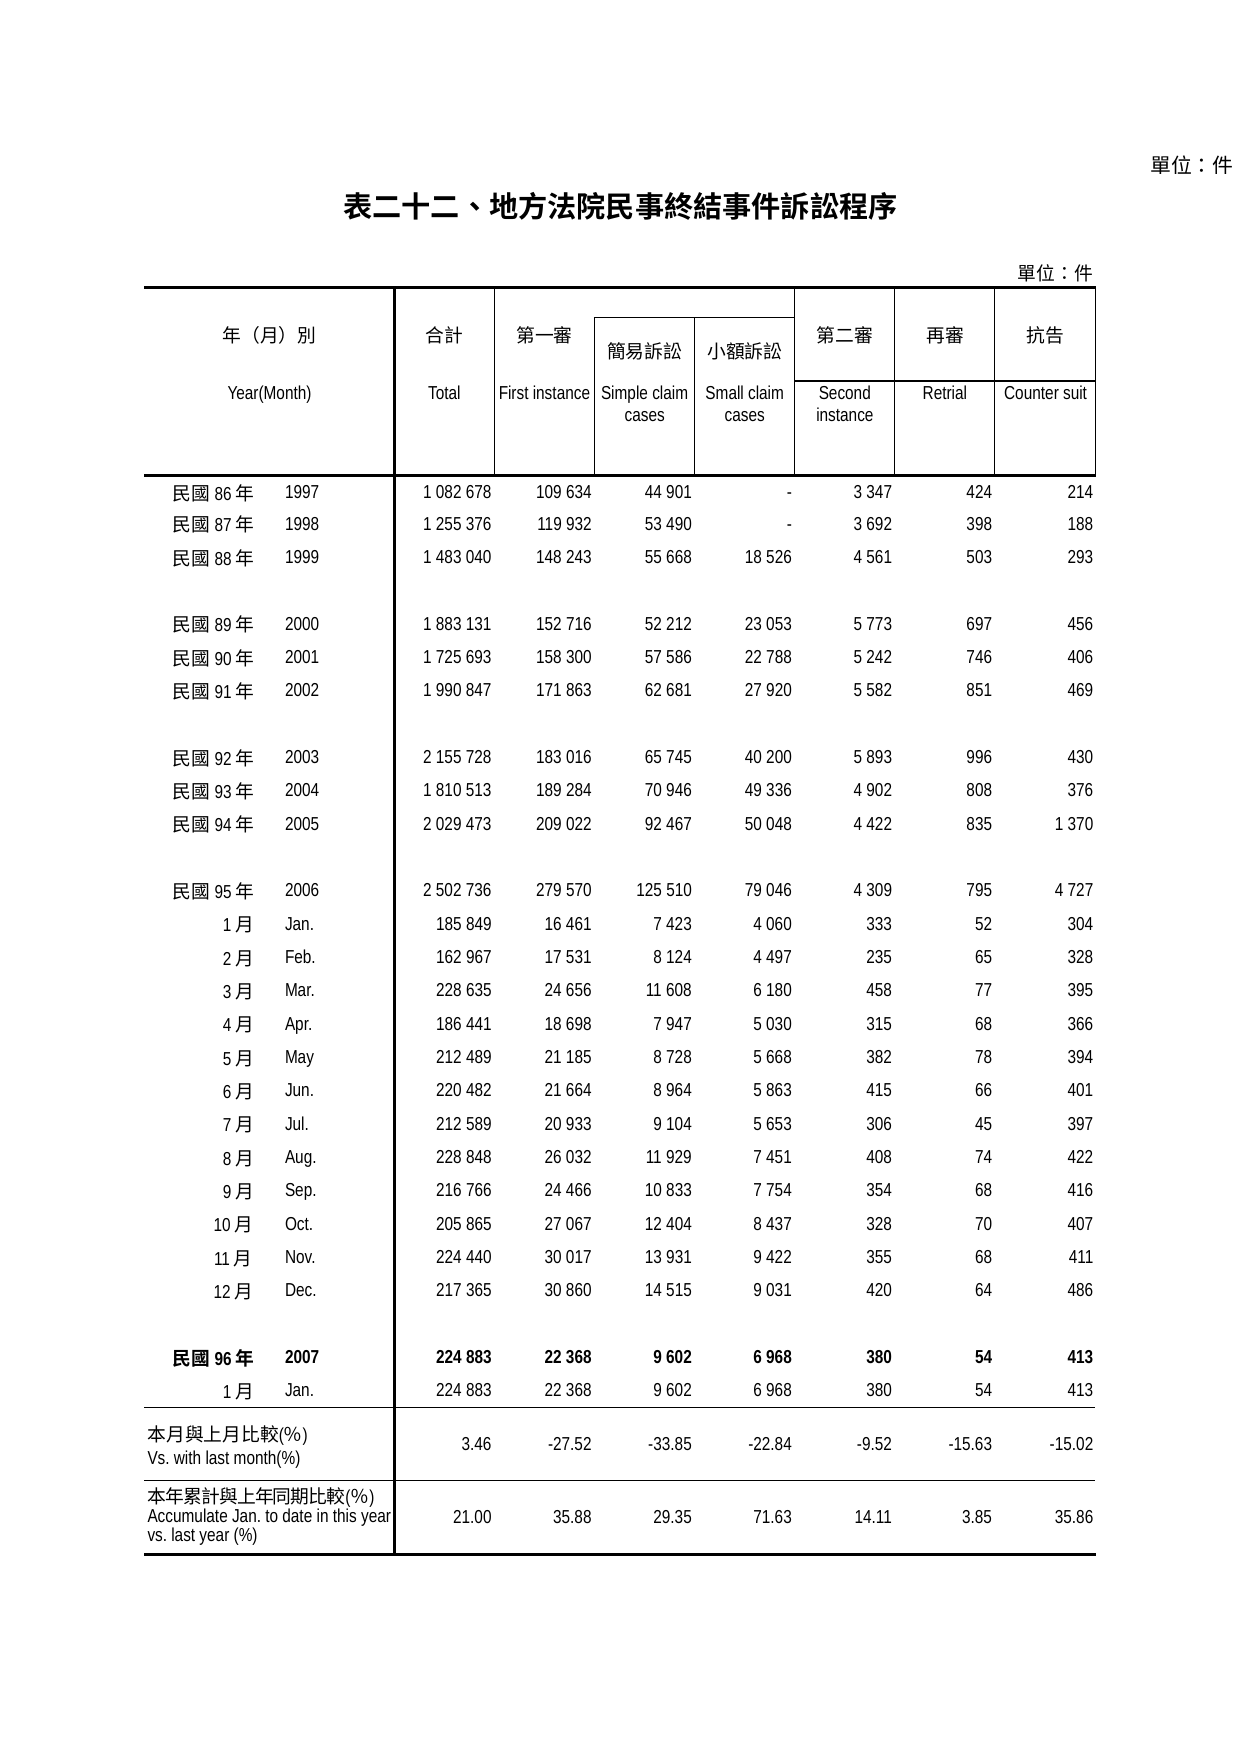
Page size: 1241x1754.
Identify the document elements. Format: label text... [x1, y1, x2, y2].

table_cell 235 [795, 940, 894, 973]
table_cell [895, 707, 995, 740]
table_cell Jun. [282, 1074, 393, 1107]
table_cell 7 947 [594, 1007, 694, 1040]
table_cell 746 [895, 640, 995, 673]
table_cell [144, 707, 282, 740]
table_cell 304 [995, 907, 1096, 940]
table_cell 1 883 131 [396, 607, 494, 640]
table_cell 78 [895, 1040, 995, 1073]
table_cell 279 570 [494, 874, 594, 907]
table_cell Jan. [282, 1374, 393, 1407]
table_cell 55 668 [594, 540, 694, 573]
table_cell 62 681 [594, 674, 694, 707]
table_cell [995, 840, 1096, 873]
table_cell [795, 707, 894, 740]
table_cell 395 [995, 974, 1096, 1007]
table_cell 224 883 [396, 1340, 494, 1373]
table_cell 22 788 [694, 640, 794, 673]
table_cell 228 848 [396, 1140, 494, 1173]
table_cell 21 185 [494, 1040, 594, 1073]
table_cell 民國 93年 [144, 774, 282, 807]
table_cell 415 [795, 1074, 894, 1107]
table_cell 79 046 [694, 874, 794, 907]
table_cell Jan. [282, 907, 393, 940]
table_cell 2月 [144, 940, 282, 973]
table_cell 424 [895, 477, 995, 507]
table_cell 2 029 473 [396, 807, 494, 840]
table_cell 24 466 [494, 1174, 594, 1207]
table_cell 70 [895, 1207, 995, 1240]
table_cell [144, 574, 282, 607]
table_cell 57 586 [594, 640, 694, 673]
table_cell Retrial [895, 382, 994, 473]
table_cell 5 582 [795, 674, 894, 707]
table_cell 民國 89年 [144, 607, 282, 640]
table_cell 162 967 [396, 940, 494, 973]
table_cell 4 561 [795, 540, 894, 573]
table_cell 420 [795, 1274, 894, 1307]
table_cell Jul. [282, 1107, 393, 1140]
table_cell 64 [895, 1274, 995, 1307]
table_cell 4 060 [694, 907, 794, 940]
table_cell 209 022 [494, 807, 594, 840]
table_cell 18 698 [494, 1007, 594, 1040]
table_cell 996 [895, 740, 995, 773]
table_cell 66 [895, 1074, 995, 1107]
table_cell - [694, 477, 794, 507]
table_cell 小額訴訟 [695, 318, 794, 380]
table_cell 148 243 [494, 540, 594, 573]
table_cell 1月 [144, 907, 282, 940]
table_cell Sep. [282, 1174, 393, 1207]
table_cell 152 716 [494, 607, 594, 640]
table_cell 26 032 [494, 1140, 594, 1173]
table_cell 456 [995, 607, 1096, 640]
table_cell 8 124 [594, 940, 694, 973]
table_cell 3 692 [795, 507, 894, 540]
table_cell [144, 840, 282, 873]
table_cell 2004 [282, 774, 393, 807]
table_cell 5 030 [694, 1007, 794, 1040]
table_cell Apr. [282, 1007, 393, 1040]
table_cell 5 242 [795, 640, 894, 673]
table_cell 185 849 [396, 907, 494, 940]
table_cell [396, 707, 494, 740]
table_cell 186 441 [396, 1007, 494, 1040]
table_cell [494, 1307, 594, 1340]
table_cell 1 255 376 [396, 507, 494, 540]
table_cell [594, 1307, 694, 1340]
table_cell 10月 [144, 1207, 282, 1240]
table_cell -15.02 [995, 1407, 1096, 1480]
table_cell 29.35 [594, 1481, 694, 1553]
table_cell [694, 840, 794, 873]
table_cell 469 [995, 674, 1096, 707]
table_cell 407 [995, 1207, 1096, 1240]
table_cell [594, 840, 694, 873]
table_cell 8 437 [694, 1207, 794, 1240]
table_cell [694, 574, 794, 607]
table_cell 293 [995, 540, 1096, 573]
table_cell [895, 1307, 995, 1340]
table_cell 6月 [144, 1074, 282, 1107]
table_cell 2005 [282, 807, 393, 840]
table_cell 5 668 [694, 1040, 794, 1073]
table_cell Feb. [282, 940, 393, 973]
table_cell 民國 94年 [144, 807, 282, 840]
table_cell 2 502 736 [396, 874, 494, 907]
text 表二十二、地方法院民事終結事件訴訟程序 [148, 183, 1092, 225]
table_cell 7 754 [694, 1174, 794, 1207]
table_cell 3月 [144, 974, 282, 1007]
text [1150, 174, 1240, 181]
table_cell 2003 [282, 740, 393, 773]
table_cell 92 467 [594, 807, 694, 840]
table_cell 77 [895, 974, 995, 1007]
table_cell 45 [895, 1107, 995, 1140]
table_cell [494, 574, 594, 607]
table_cell 2 155 728 [396, 740, 494, 773]
table_cell 411 [995, 1240, 1096, 1273]
table_cell 68 [895, 1174, 995, 1207]
table_cell 9月 [144, 1174, 282, 1207]
table_cell [895, 840, 995, 873]
table_cell Year(Month) [144, 380, 393, 473]
table_cell 1月 [144, 1374, 282, 1407]
table_cell 民國 86年 [144, 477, 282, 507]
table_cell 8 728 [594, 1040, 694, 1073]
table_cell 1 483 040 [396, 540, 494, 573]
table_cell 355 [795, 1240, 894, 1273]
table_cell 50 048 [694, 807, 794, 840]
text 單位：件 [1150, 149, 1240, 174]
table_cell 328 [795, 1207, 894, 1240]
table_cell Counter suit [995, 382, 1095, 473]
table_cell 9 104 [594, 1107, 694, 1140]
table_cell 23 053 [694, 607, 794, 640]
table_cell 68 [895, 1007, 995, 1040]
table_cell 8月 [144, 1140, 282, 1173]
table_cell -9.52 [795, 1408, 894, 1480]
table_cell 65 [895, 940, 995, 973]
table_cell 10 833 [594, 1174, 694, 1207]
table_cell [144, 1307, 282, 1340]
table_cell 17 531 [494, 940, 594, 973]
table_cell [396, 840, 494, 873]
table_cell 52 [895, 907, 995, 940]
table_cell 民國 90年 [144, 640, 282, 673]
table_cell 376 [995, 774, 1096, 807]
table_cell 1 990 847 [396, 674, 494, 707]
table_header [594, 289, 794, 317]
table_cell 11月 [144, 1240, 282, 1273]
table_cell 224 440 [396, 1240, 494, 1273]
table_cell Dec. [282, 1274, 393, 1307]
table_cell 808 [895, 774, 995, 807]
table_cell 27 920 [694, 674, 794, 707]
table_cell 40 200 [694, 740, 794, 773]
table_cell 65 745 [594, 740, 694, 773]
table_cell 54 [895, 1374, 995, 1407]
table_cell 52 212 [594, 607, 694, 640]
table_cell 49 336 [694, 774, 794, 807]
table_cell 2000 [282, 607, 393, 640]
table_cell [594, 574, 694, 607]
table_cell 224 883 [396, 1374, 494, 1407]
table_cell [995, 1307, 1096, 1340]
table_cell 7月 [144, 1107, 282, 1140]
table_header 合計 [396, 289, 494, 380]
table_cell 413 [995, 1374, 1096, 1407]
table_cell Oct. [282, 1207, 393, 1240]
table_cell 9 422 [694, 1240, 794, 1273]
table_cell 74 [895, 1140, 995, 1173]
table_cell 4 727 [995, 874, 1096, 907]
table_cell 16 461 [494, 907, 594, 940]
table_cell 212 589 [396, 1107, 494, 1140]
table_cell 228 635 [396, 974, 494, 1007]
table_cell 189 284 [494, 774, 594, 807]
table_cell 54 [895, 1340, 995, 1373]
table_cell 366 [995, 1007, 1096, 1040]
table_cell 212 489 [396, 1040, 494, 1073]
table_cell 205 865 [396, 1207, 494, 1240]
table_cell 1999 [282, 540, 393, 573]
table_cell [995, 707, 1096, 740]
table_cell 7 451 [694, 1140, 794, 1173]
table_cell 民國 88年 [144, 540, 282, 573]
table_cell 70 946 [594, 774, 694, 807]
table_cell 8 964 [594, 1074, 694, 1107]
table_cell 394 [995, 1040, 1096, 1073]
table_header 再審 [895, 289, 994, 380]
table_cell Simple claim cases [595, 380, 694, 473]
table_cell 5 893 [795, 740, 894, 773]
table_header 年（月）別 [144, 289, 393, 380]
table_cell 民國 96年 [144, 1340, 282, 1373]
table_cell 4 309 [795, 874, 894, 907]
table_cell Aug. [282, 1140, 393, 1173]
table_cell 422 [995, 1140, 1096, 1173]
table_cell 3 347 [795, 477, 894, 507]
table_cell 380 [795, 1374, 894, 1407]
table_cell 68 [895, 1240, 995, 1273]
table_cell 21.00 [396, 1481, 494, 1553]
table_cell First instance [495, 380, 594, 473]
table_cell 1997 [282, 477, 393, 507]
table_cell 6 968 [694, 1374, 794, 1407]
table_cell 430 [995, 740, 1096, 773]
table_cell 354 [795, 1174, 894, 1207]
table_cell 30 017 [494, 1240, 594, 1273]
table_cell 413 [995, 1340, 1096, 1373]
table_cell 20 933 [494, 1107, 594, 1140]
table_cell May [282, 1040, 393, 1073]
table_cell 9 031 [694, 1274, 794, 1307]
table_cell 398 [895, 507, 995, 540]
table_cell 7 423 [594, 907, 694, 940]
table_cell 6 180 [694, 974, 794, 1007]
table_cell 27 067 [494, 1207, 594, 1240]
text [1150, 142, 1240, 149]
table_cell 183 016 [494, 740, 594, 773]
table_cell [396, 574, 494, 607]
table_cell 119 932 [494, 507, 594, 540]
table_cell - [694, 507, 794, 540]
table_cell 13 931 [594, 1240, 694, 1273]
table_cell 306 [795, 1107, 894, 1140]
table_cell 18 526 [694, 540, 794, 573]
table_cell 民國 95年 [144, 874, 282, 907]
table_cell 44 901 [594, 477, 694, 507]
text 單位：件 [148, 259, 1092, 286]
table_cell 9 602 [594, 1340, 694, 1373]
table_cell 416 [995, 1174, 1096, 1207]
table_cell 5 773 [795, 607, 894, 640]
table_cell 458 [795, 974, 894, 1007]
table_cell -15.63 [895, 1408, 995, 1480]
table_cell 171 863 [494, 674, 594, 707]
table_cell 35.88 [494, 1481, 594, 1553]
table_cell 397 [995, 1107, 1096, 1140]
table_cell 22 368 [494, 1374, 594, 1407]
table_cell [795, 574, 894, 607]
table_cell Mar. [282, 974, 393, 1007]
table_cell 851 [895, 674, 995, 707]
table_cell [694, 707, 794, 740]
table_cell Total [396, 380, 494, 473]
table_cell 401 [995, 1074, 1096, 1107]
table_cell [494, 707, 594, 740]
table_cell 11 608 [594, 974, 694, 1007]
table_cell 2007 [282, 1340, 393, 1373]
table_cell 2002 [282, 674, 393, 707]
table_cell 12月 [144, 1274, 282, 1307]
table_cell -22.84 [694, 1408, 794, 1480]
table_cell 22 368 [494, 1340, 594, 1373]
table_cell 24 656 [494, 974, 594, 1007]
table_cell [494, 840, 594, 873]
table_cell 214 [995, 477, 1096, 507]
table_cell [895, 574, 995, 607]
table_cell 408 [795, 1140, 894, 1173]
table_cell 125 510 [594, 874, 694, 907]
table_cell 21 664 [494, 1074, 594, 1107]
table_cell Second instance [795, 382, 894, 473]
table_cell 3.85 [895, 1481, 995, 1553]
table_cell [995, 574, 1096, 607]
table_cell [282, 707, 393, 740]
table_cell 315 [795, 1007, 894, 1040]
table_cell 835 [895, 807, 995, 840]
table_cell [594, 707, 694, 740]
table_cell 5月 [144, 1040, 282, 1073]
table_cell 1 370 [995, 807, 1096, 840]
table_cell 217 365 [396, 1274, 494, 1307]
table_cell [795, 840, 894, 873]
table_cell 406 [995, 640, 1096, 673]
table_cell 109 634 [494, 477, 594, 507]
table_header 第二審 [795, 289, 894, 380]
table_cell 188 [995, 507, 1096, 540]
table_cell 333 [795, 907, 894, 940]
table_cell Small claim cases [695, 380, 794, 473]
table_cell 1998 [282, 507, 393, 540]
table_header 第一審 [495, 289, 594, 380]
table_cell 簡易訴訟 [595, 318, 694, 380]
table_cell [282, 840, 393, 873]
table_cell 795 [895, 874, 995, 907]
table_cell 216 766 [396, 1174, 494, 1207]
table_cell 1 810 513 [396, 774, 494, 807]
table_cell 220 482 [396, 1074, 494, 1107]
table_cell 30 860 [494, 1274, 594, 1307]
table_cell 本月與上月比較(％) Vs. with last month(%) [144, 1408, 393, 1480]
table_cell [694, 1307, 794, 1340]
table_cell [795, 1307, 894, 1340]
table_cell 14 515 [594, 1274, 694, 1307]
table_cell 382 [795, 1040, 894, 1073]
table_cell 503 [895, 540, 995, 573]
table_cell 民國 91年 [144, 674, 282, 707]
table_cell 11 929 [594, 1140, 694, 1173]
table_cell 12 404 [594, 1207, 694, 1240]
table_cell 民國 87年 [144, 507, 282, 540]
table_cell 3.46 [396, 1408, 494, 1480]
table_cell 697 [895, 607, 995, 640]
table_cell [282, 1307, 393, 1340]
table_cell 2001 [282, 640, 393, 673]
table_cell 2006 [282, 874, 393, 907]
table_cell 本年累計與上年同期比較(％) Accumulate Jan. to date in this year vs. last year (%) [144, 1481, 393, 1553]
table_cell [282, 574, 393, 607]
table_cell 14.11 [795, 1481, 894, 1553]
table_cell 民國 92年 [144, 740, 282, 773]
table_cell 1 725 693 [396, 640, 494, 673]
table_cell 5 863 [694, 1074, 794, 1107]
table_cell 4 497 [694, 940, 794, 973]
table_cell 4月 [144, 1007, 282, 1040]
table_cell 4 902 [795, 774, 894, 807]
table_cell 1 082 678 [396, 477, 494, 507]
table_cell 5 653 [694, 1107, 794, 1140]
table_cell 4 422 [795, 807, 894, 840]
table_cell Nov. [282, 1240, 393, 1273]
table_cell 9 602 [594, 1374, 694, 1407]
table_cell 486 [995, 1274, 1096, 1307]
table_cell 158 300 [494, 640, 594, 673]
table_cell 71.63 [694, 1481, 794, 1553]
table_header 抗告 [995, 289, 1095, 380]
table_cell 328 [995, 940, 1096, 973]
table_cell -27.52 [494, 1408, 594, 1480]
table_cell 35.86 [995, 1480, 1096, 1553]
table_cell -33.85 [594, 1408, 694, 1480]
table_cell [396, 1307, 494, 1340]
table_cell 380 [795, 1340, 894, 1373]
table_cell 6 968 [694, 1340, 794, 1373]
table_cell 53 490 [594, 507, 694, 540]
